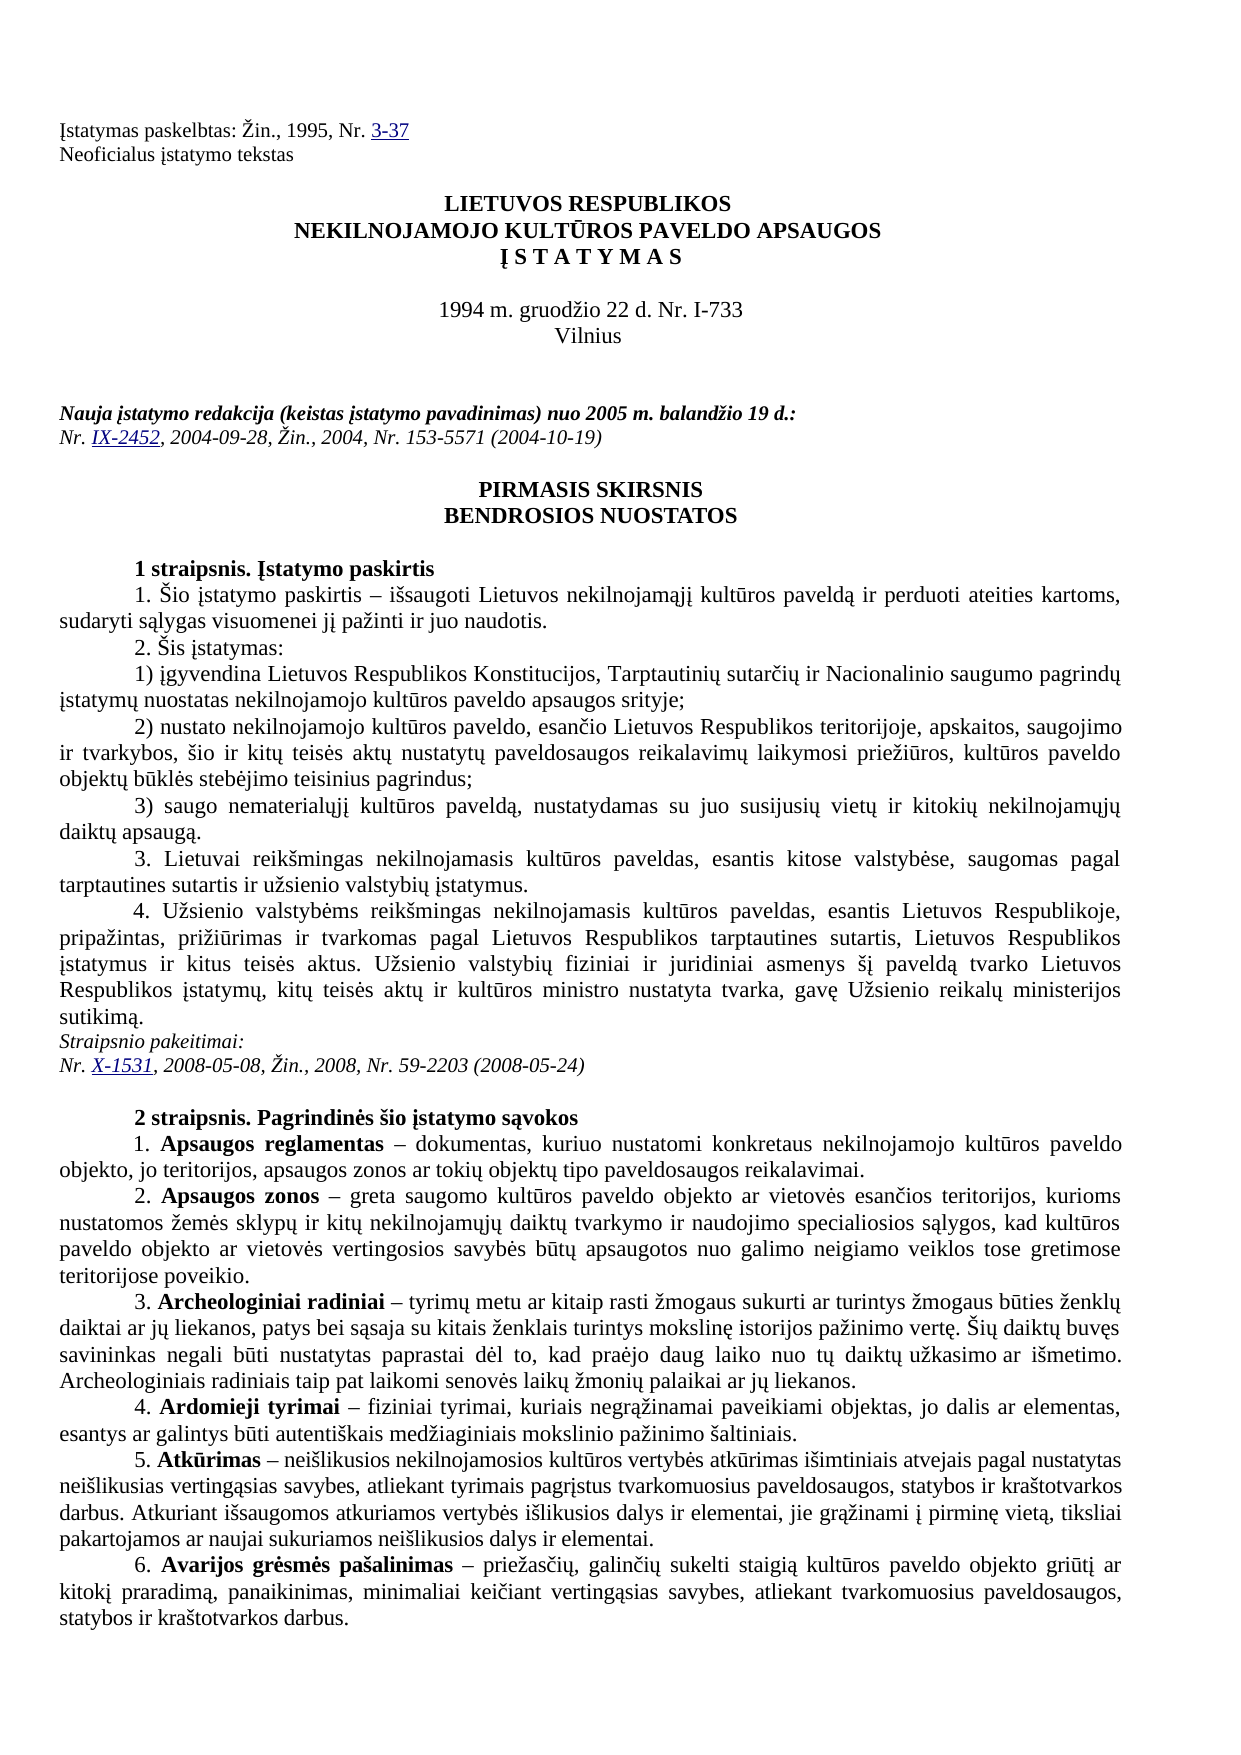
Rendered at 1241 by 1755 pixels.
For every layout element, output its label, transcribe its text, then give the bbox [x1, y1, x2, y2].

text 2. Apsaugos zonos – greta saugomo kultūros paveldo objekto ar vietovės esančios teritorijos, kurioms nustatomos žemės sklypų ir kitų nekilnojamųjų daiktų tvarkymo ir naudojimo specialiosios sąlygos, kad kultūros paveldo objekto ar vietovės vertingosios savybės būtų apsaugotos nuo galimo neigiamo veiklos tose gretimose teritorijose poveikio. [59, 1183, 1122, 1288]
text 5. Atkūrimas – neišlikusios nekilnojamosios kultūros vertybės atkūrimas išimtiniais atvejais pagal nustatytas neišlikusias vertingąsias savybes, atliekant tyrimais pagrįstus tvarkomuosius paveldosaugos, statybos ir kraštotvarkos darbus. Atkuriant išsaugomos atkuriamos vertybės išlikusios dalys ir elementai, jie grąžinami į pirminę vietą, tiksliai pakartojamos ar naujai sukuriamos neišlikusios dalys ir elementai. [59, 1446, 1122, 1552]
text Nauja įstatymo redakcija (keistas įstatymo pavadinimas) nuo 2005 m. balandžio 19 d.: [59, 401, 1122, 425]
text Vilnius [59, 322, 1122, 348]
text Į S T A T Y M A S [59, 243, 1122, 269]
subtitle BENDROSIOS NUOSTATOS [59, 502, 1122, 528]
text 4. Užsienio valstybėms reikšmingas nekilnojamasis kultūros paveldas, esantis Lietuvos Respublikoje, pripažintas, prižiūrimas ir tvarkomas pagal Lietuvos Respublikos tarptautines sutartis, Lietuvos Respublikos įstatymus ir kitus teisės aktus. Užsienio valstybių fiziniai ir juridiniai asmenys šį paveldą tvarko Lietuvos Respublikos įstatymų, kitų teisės aktų ir kultūros ministro nustatyta tvarka, gavę Užsienio reikalų ministerijos sutikimą. [59, 897, 1123, 1029]
text 4. Ardomieji tyrimai – fiziniai tyrimai, kuriais negrąžinamai paveikiami objektas, jo dalis ar elementas, esantys ar galintys būti autentiškais medžiaginiais mokslinio pažinimo šaltiniais. [59, 1393, 1122, 1446]
text 1994 m. gruodžio 22 d. Nr. I-733 [59, 296, 1122, 322]
text 3) saugo nematerialųjį kultūros paveldą, nustatydamas su juo susijusių vietų ir kitokių nekilnojamųjų daiktų apsaugą. [59, 792, 1122, 844]
text 1) įgyvendina Lietuvos Respublikos Konstitucijos, Tarptautinių sutarčių ir Nacionalinio saugumo pagrindų įstatymų nuostatas nekilnojamojo kultūros paveldo apsaugos srityje; [59, 660, 1122, 713]
text 6. Avarijos grėsmės pašalinimas – priežasčių, galinčių sukelti staigią kultūros paveldo objekto griūtį ar kitokį praradimą, panaikinimas, minimaliai keičiant vertingąsias savybes, atliekant tvarkomuosius paveldosaugos, statybos ir kraštotvarkos darbus. [59, 1552, 1122, 1631]
text Nr. IX-2452, 2004-09-28, Žin., 2004, Nr. 153-5571 (2004-10-19) [59, 425, 1122, 449]
subtitle PIRMASIS SKIRSNIS [59, 476, 1122, 502]
text 3. Lietuvai reikšmingas nekilnojamasis kultūros paveldas, esantis kitose valstybėse, saugomas pagal tarptautines sutartis ir užsienio valstybių įstatymus. [59, 844, 1122, 897]
text LIETUVOS RESPUBLIKOS [59, 190, 1122, 217]
text Neoficialus įstatymo tekstas [59, 142, 1122, 166]
text 1. Apsaugos reglamentas – dokumentas, kuriuo nustatomi konkretaus nekilnojamojo kultūros paveldo objekto, jo teritorijos, apsaugos zonos ar tokių objektų tipo paveldosaugos reikalavimai. [59, 1130, 1123, 1183]
subtitle 1 straipsnis. Įstatymo paskirtis [59, 555, 1122, 581]
text 2. Šis įstatymas: [59, 634, 1122, 660]
text Nr. X-1531, 2008-05-08, Žin., 2008, Nr. 59-2203 (2008-05-24) [59, 1053, 1122, 1077]
text NEKILNOJAMOJO KULTŪROS PAVELDO APSAUGOS [59, 217, 1122, 243]
text 1. Šio įstatymo paskirtis – išsaugoti Lietuvos nekilnojamąjį kultūros paveldą ir perduoti ateities kartoms, sudaryti sąlygas visuomenei jį pažinti ir juo naudotis. [59, 581, 1122, 634]
text Įstatymas paskelbtas: Žin., 1995, Nr. 3-37 [59, 118, 1122, 142]
text 2) nustato nekilnojamojo kultūros paveldo, esančio Lietuvos Respublikos teritorijoje, apskaitos, saugojimo ir tvarkybos, šio ir kitų teisės aktų nustatytų paveldosaugos reikalavimų laikymosi priežiūros, kultūros paveldo objektų būklės stebėjimo teisinius pagrindus; [59, 713, 1122, 792]
text Straipsnio pakeitimai: [59, 1029, 1122, 1053]
text 3. Archeologiniai radiniai – tyrimų metu ar kitaip rasti žmogaus sukurti ar turintys žmogaus būties ženklų daiktai ar jų liekanos, patys bei sąsaja su kitais ženklais turintys mokslinę istorijos pažinimo vertę. Šių daiktų buvęs savininkas negali būti nustatytas paprastai dėl to, kad praėjo daug laiko nuo tų daiktų užkasimo ar išmetimo. Archeologiniais radiniais taip pat laikomi senovės laikų žmonių palaikai ar jų liekanos. [59, 1288, 1122, 1393]
subtitle 2 straipsnis. Pagrindinės šio įstatymo sąvokos [59, 1103, 1122, 1130]
